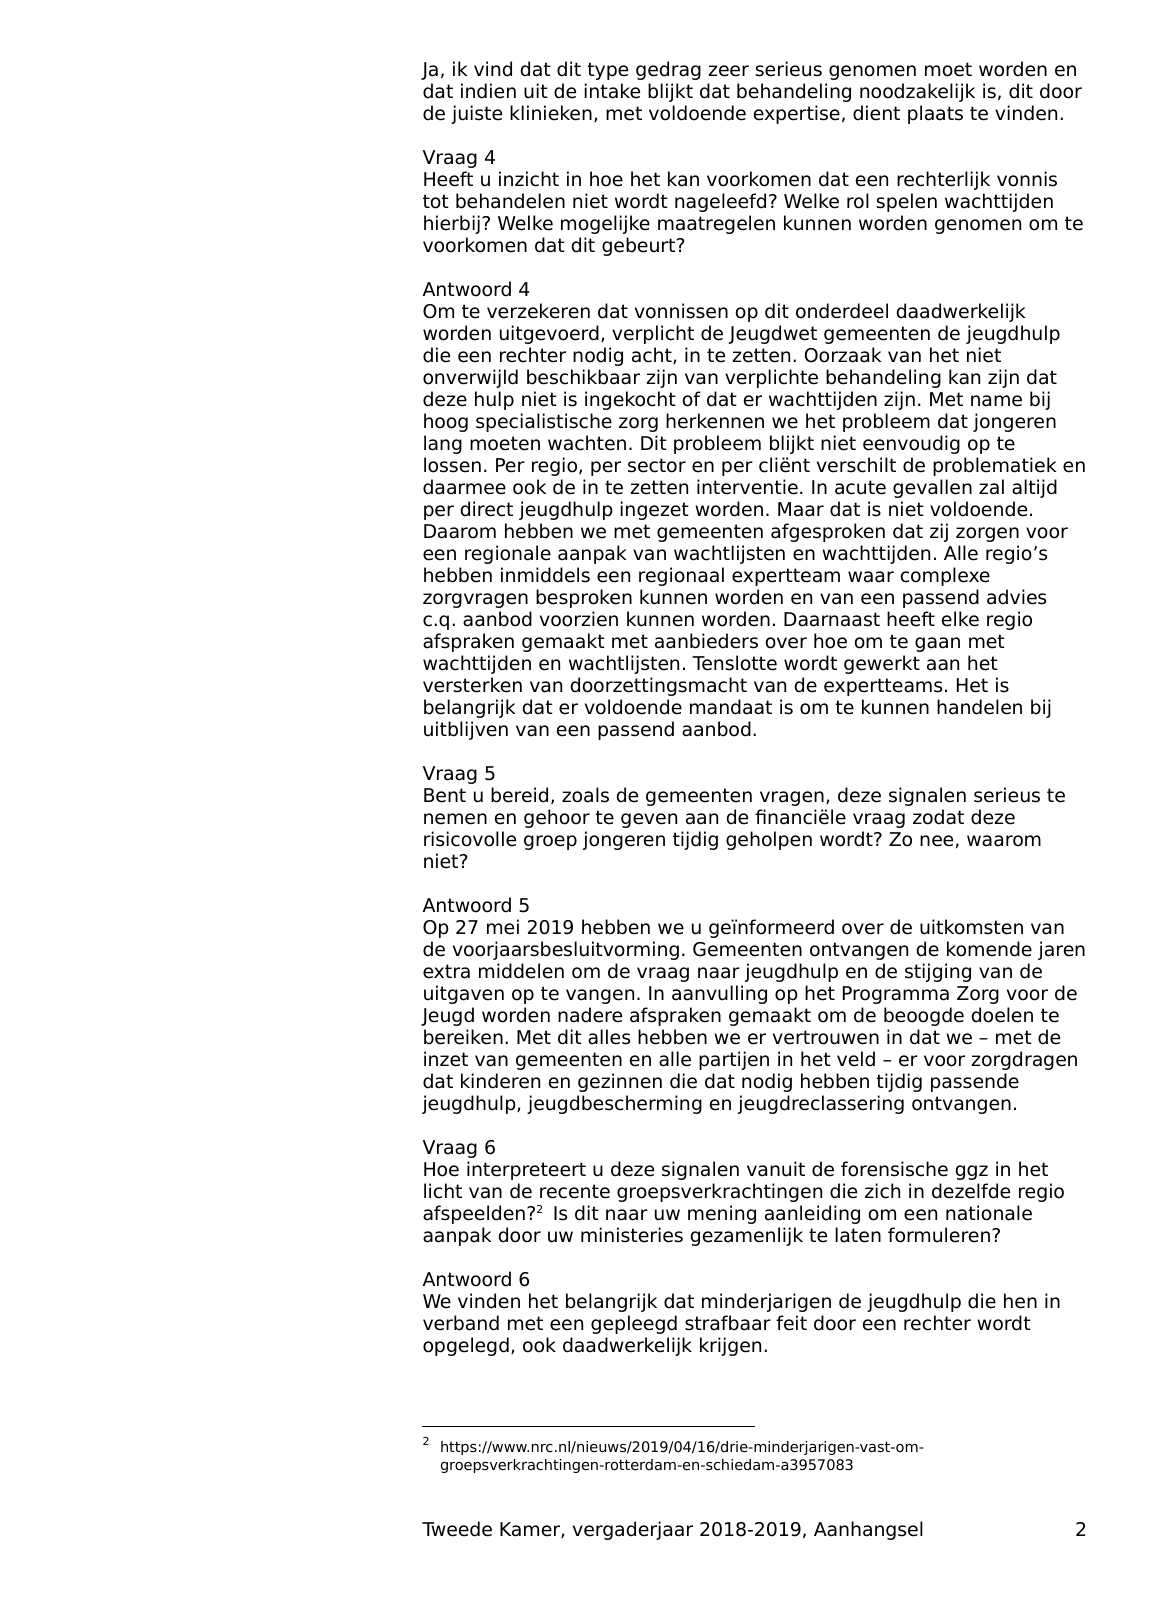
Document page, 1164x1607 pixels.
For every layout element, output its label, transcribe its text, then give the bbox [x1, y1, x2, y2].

text Vraag 5 [422, 763, 1087, 785]
text We vinden het belangrijk dat minderjarigen de jeugdhulp die hen in verband met een gepleegd strafbaar feit door een rechter wordt opgelegd, ook daadwerkelijk krijgen. [422, 1291, 1087, 1357]
text Antwoord 6 [422, 1269, 1087, 1291]
text Hoe interpreteert u deze signalen vanuit de forensische ggz in het licht van de recente groepsverkrachtingen die zich in dezelfde regio afspeelden? Is dit naar uw mening aanleiding om een nationale aanpak door uw ministeries gezamenlijk te laten formuleren? [422, 1159, 1087, 1247]
text Vraag 6 [422, 1137, 1087, 1159]
text Vraag 4 [422, 147, 1087, 169]
text Bent u bereid, zoals de gemeenten vragen, deze signalen serieus te nemen en gehoor te geven aan de financiële vraag zodat deze risicovolle groep jongeren tijdig geholpen wordt? Zo nee, waarom niet? [422, 785, 1087, 873]
text Ja, ik vind dat dit type gedrag zeer serieus genomen moet worden en dat indien uit de intake blijkt dat behandeling noodzakelijk is, dit door de juiste klinieken, met voldoende expertise, dient plaats te vinden. [422, 59, 1087, 125]
text Op 27 mei 2019 hebben we u geïnformeerd over de uitkomsten van de voorjaarsbesluitvorming. Gemeenten ontvangen de komende jaren extra middelen om de vraag naar jeugdhulp en de stijging van de uitgaven op te vangen. In aanvulling op het Programma Zorg voor de Jeugd worden nadere afspraken gemaakt om de beoogde doelen te bereiken. Met dit alles hebben we er vertrouwen in dat we – met de inzet van gemeenten en alle partijen in het veld – er voor zorgdragen dat kinderen en gezinnen die dat nodig hebben tijdig passende jeugdhulp, jeugdbescherming en jeugdreclassering ontvangen. [422, 917, 1087, 1115]
text Heeft u inzicht in hoe het kan voorkomen dat een rechterlijk vonnis tot behandelen niet wordt nageleefd? Welke rol spelen wachttijden hierbij? Welke mogelijke maatregelen kunnen worden genomen om te voorkomen dat dit gebeurt? [422, 169, 1087, 257]
text Antwoord 5 [422, 895, 1087, 917]
text https://www.nrc.nl/nieuws/2019/04/16/drie-minderjarigen-vast-om-groepsverkrachtingen-rotterdam-en-schiedam-a3957083 [422, 1435, 1087, 1474]
text Antwoord 4 [422, 279, 1087, 301]
text Om te verzekeren dat vonnissen op dit onderdeel daadwerkelijk worden uitgevoerd, verplicht de Jeugdwet gemeenten de jeugdhulp die een rechter nodig acht, in te zetten. Oorzaak van het niet onverwijld beschikbaar zijn van verplichte behandeling kan zijn dat deze hulp niet is ingekocht of dat er wachttijden zijn. Met name bij hoog specialistische zorg herkennen we het probleem dat jongeren lang moeten wachten. Dit probleem blijkt niet eenvoudig op te lossen. Per regio, per sector en per cliënt verschilt de problematiek en daarmee ook de in te zetten interventie. In acute gevallen zal altijd per direct jeugdhulp ingezet worden. Maar dat is niet voldoende. Daarom hebben we met gemeenten afgesproken dat zij zorgen voor een regionale aanpak van wachtlijsten en wachttijden. Alle regio’s hebben inmiddels een regionaal expertteam waar complexe zorgvragen besproken kunnen worden en van een passend advies c.q. aanbod voorzien kunnen worden. Daarnaast heeft elke regio afspraken gemaakt met aanbieders over hoe om te gaan met wachttijden en wachtlijsten. Tenslotte wordt gewerkt aan het versterken van doorzettingsmacht van de expertteams. Het is belangrijk dat er voldoende mandaat is om te kunnen handelen bij uitblijven van een passend aanbod. [422, 301, 1087, 741]
